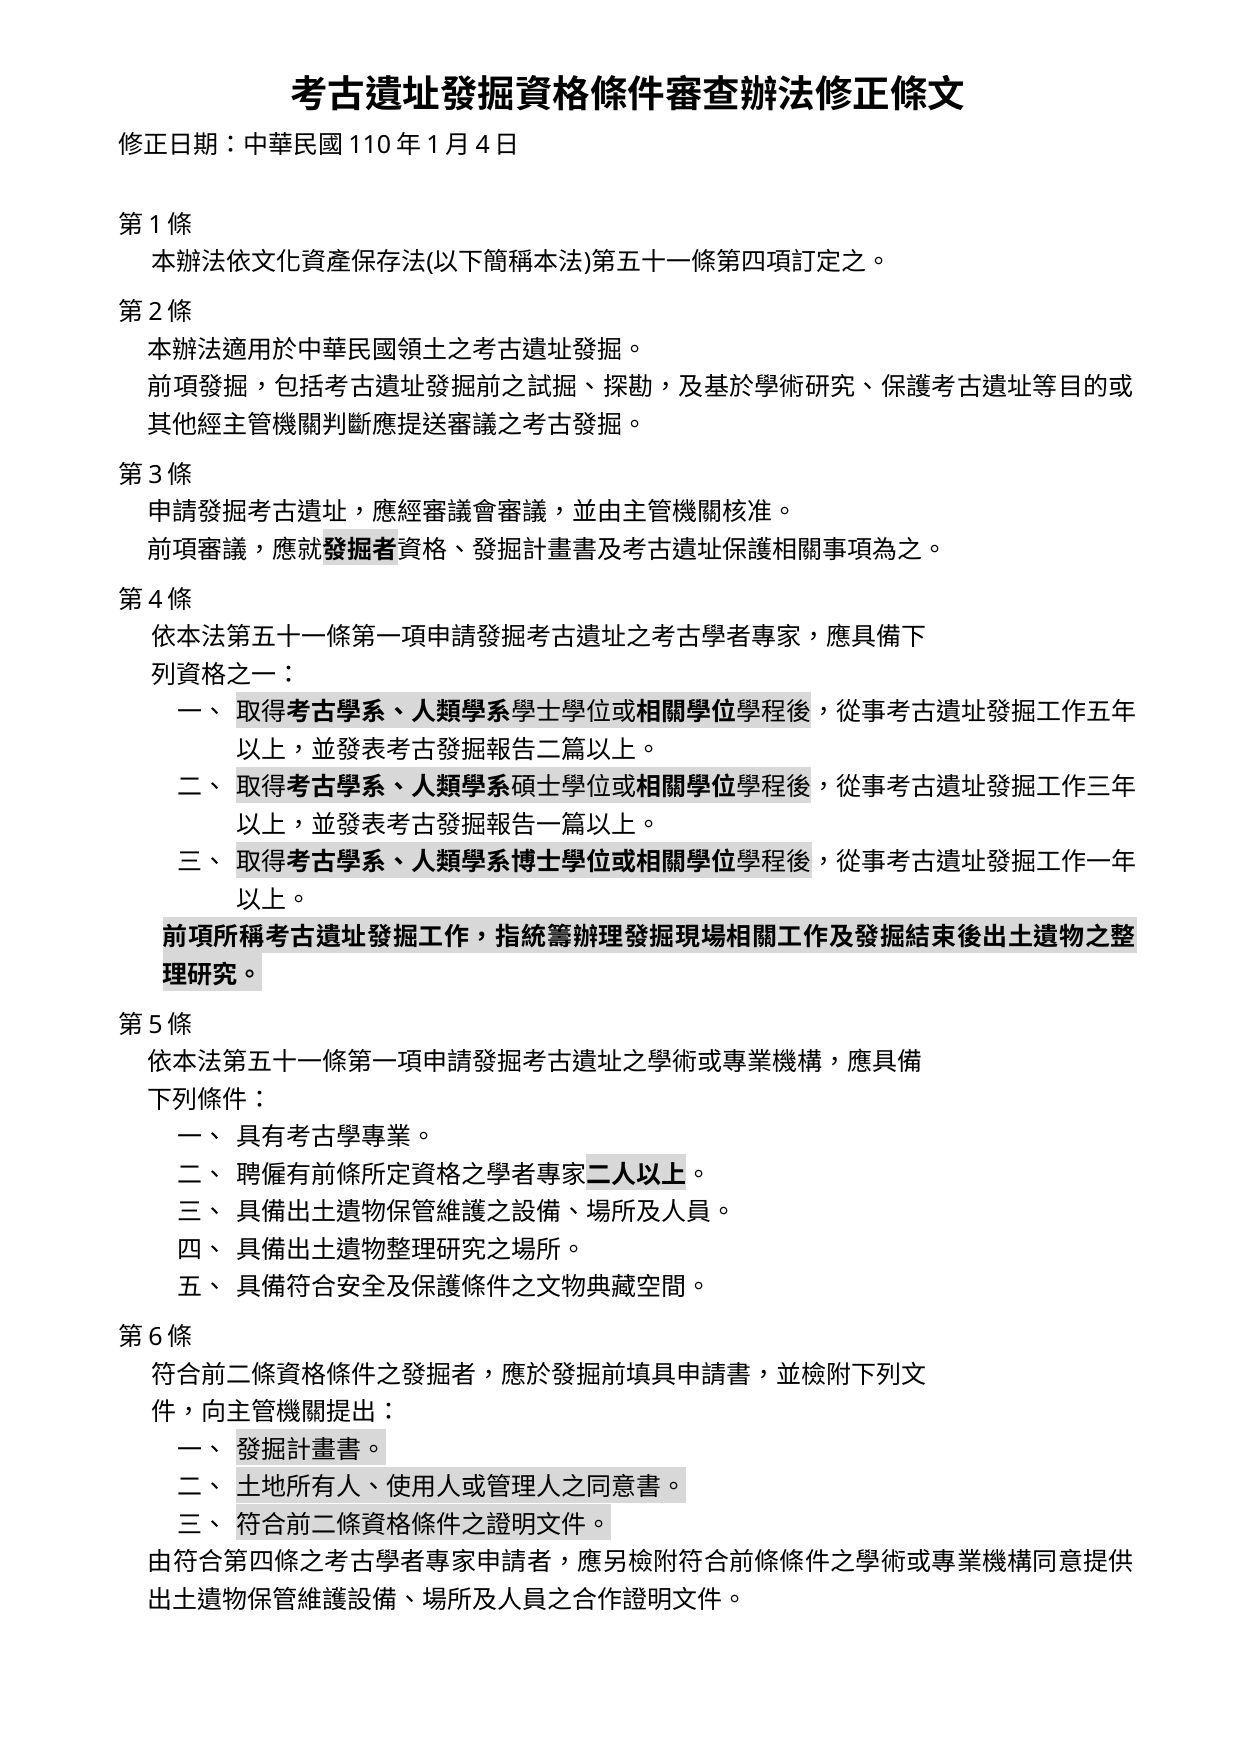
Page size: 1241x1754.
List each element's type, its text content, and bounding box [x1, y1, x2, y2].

text 符合前二條資格條件之發掘者，應於發掘前填具申請書，並檢附下列文 [151, 1353, 1137, 1391]
list 聘僱有前條所定資格之學者專家二人以上。 [177, 1153, 1137, 1191]
list 取得考古學系、人類學系學士學位或相關學位學程後，從事考古遺址發掘工作五年以上，並發表考古發掘報告二篇以上。 [177, 691, 1137, 766]
text 前項發掘，包括考古遺址發掘前之試掘、探勘，及基於學術研究、保護考古遺址等目的或其他經主管機關判斷應提送審議之考古發掘。 [148, 366, 1137, 441]
text 由符合第四條之考古學者專家申請者，應另檢附符合前條條件之學術或專業機構同意提供出土遺物保管維護設備、場所及人員之合作證明文件。 [148, 1541, 1137, 1616]
list 符合前二條資格條件之證明文件。 [177, 1503, 1137, 1541]
text 第6條 [118, 1316, 1137, 1353]
text 依本法第五十一條第一項申請發掘考古遺址之考古學者專家，應具備下 [151, 616, 1137, 653]
list 取得考古學系、人類學系博士學位或相關學位學程後，從事考古遺址發掘工作一年以上。 [177, 841, 1137, 916]
text 依本法第五十一條第一項申請發掘考古遺址之學術或專業機構，應具備 [148, 1041, 1137, 1078]
list 具備出土遺物保管維護之設備、場所及人員。 [177, 1191, 1137, 1228]
text 下列條件： [148, 1078, 1137, 1116]
list 具備出土遺物整理研究之場所。 [177, 1228, 1137, 1266]
text 前項審議，應就發掘者資格、發掘計畫書及考古遺址保護相關事項為之。 [148, 528, 1137, 566]
text 本辦法適用於中華民國領土之考古遺址發掘。 [148, 328, 1137, 366]
text 本辦法依文化資產保存法(以下簡稱本法)第五十一條第四項訂定之。 [151, 241, 1137, 278]
text 第3條 [118, 453, 1137, 491]
text 第1條 [118, 203, 1137, 241]
text 申請發掘考古遺址，應經審議會審議，並由主管機關核准。 [148, 491, 1137, 528]
list 土地所有人、使用人或管理人之同意書。 [177, 1466, 1137, 1503]
text 修正日期：中華民國110年1月4日 [118, 128, 1137, 159]
text 第2條 [118, 291, 1137, 328]
list 發掘計畫書。 [177, 1428, 1137, 1466]
text 第4條 [118, 578, 1137, 616]
list 取得考古學系、人類學系碩士學位或相關學位學程後，從事考古遺址發掘工作三年以上，並發表考古發掘報告一篇以上。 [177, 766, 1137, 841]
text 件，向主管機關提出： [151, 1391, 1137, 1428]
text 第5條 [118, 1003, 1137, 1041]
list 具有考古學專業。 [177, 1116, 1137, 1153]
text 前項所稱考古遺址發掘工作，指統籌辦理發掘現場相關工作及發掘結束後出土遺物之整理研究。 [162, 916, 1137, 991]
text 考古遺址發掘資格條件審查辦法修正條文 [118, 74, 1137, 116]
list 具備符合安全及保護條件之文物典藏空間。 [177, 1266, 1137, 1303]
text 列資格之一： [151, 653, 1137, 691]
